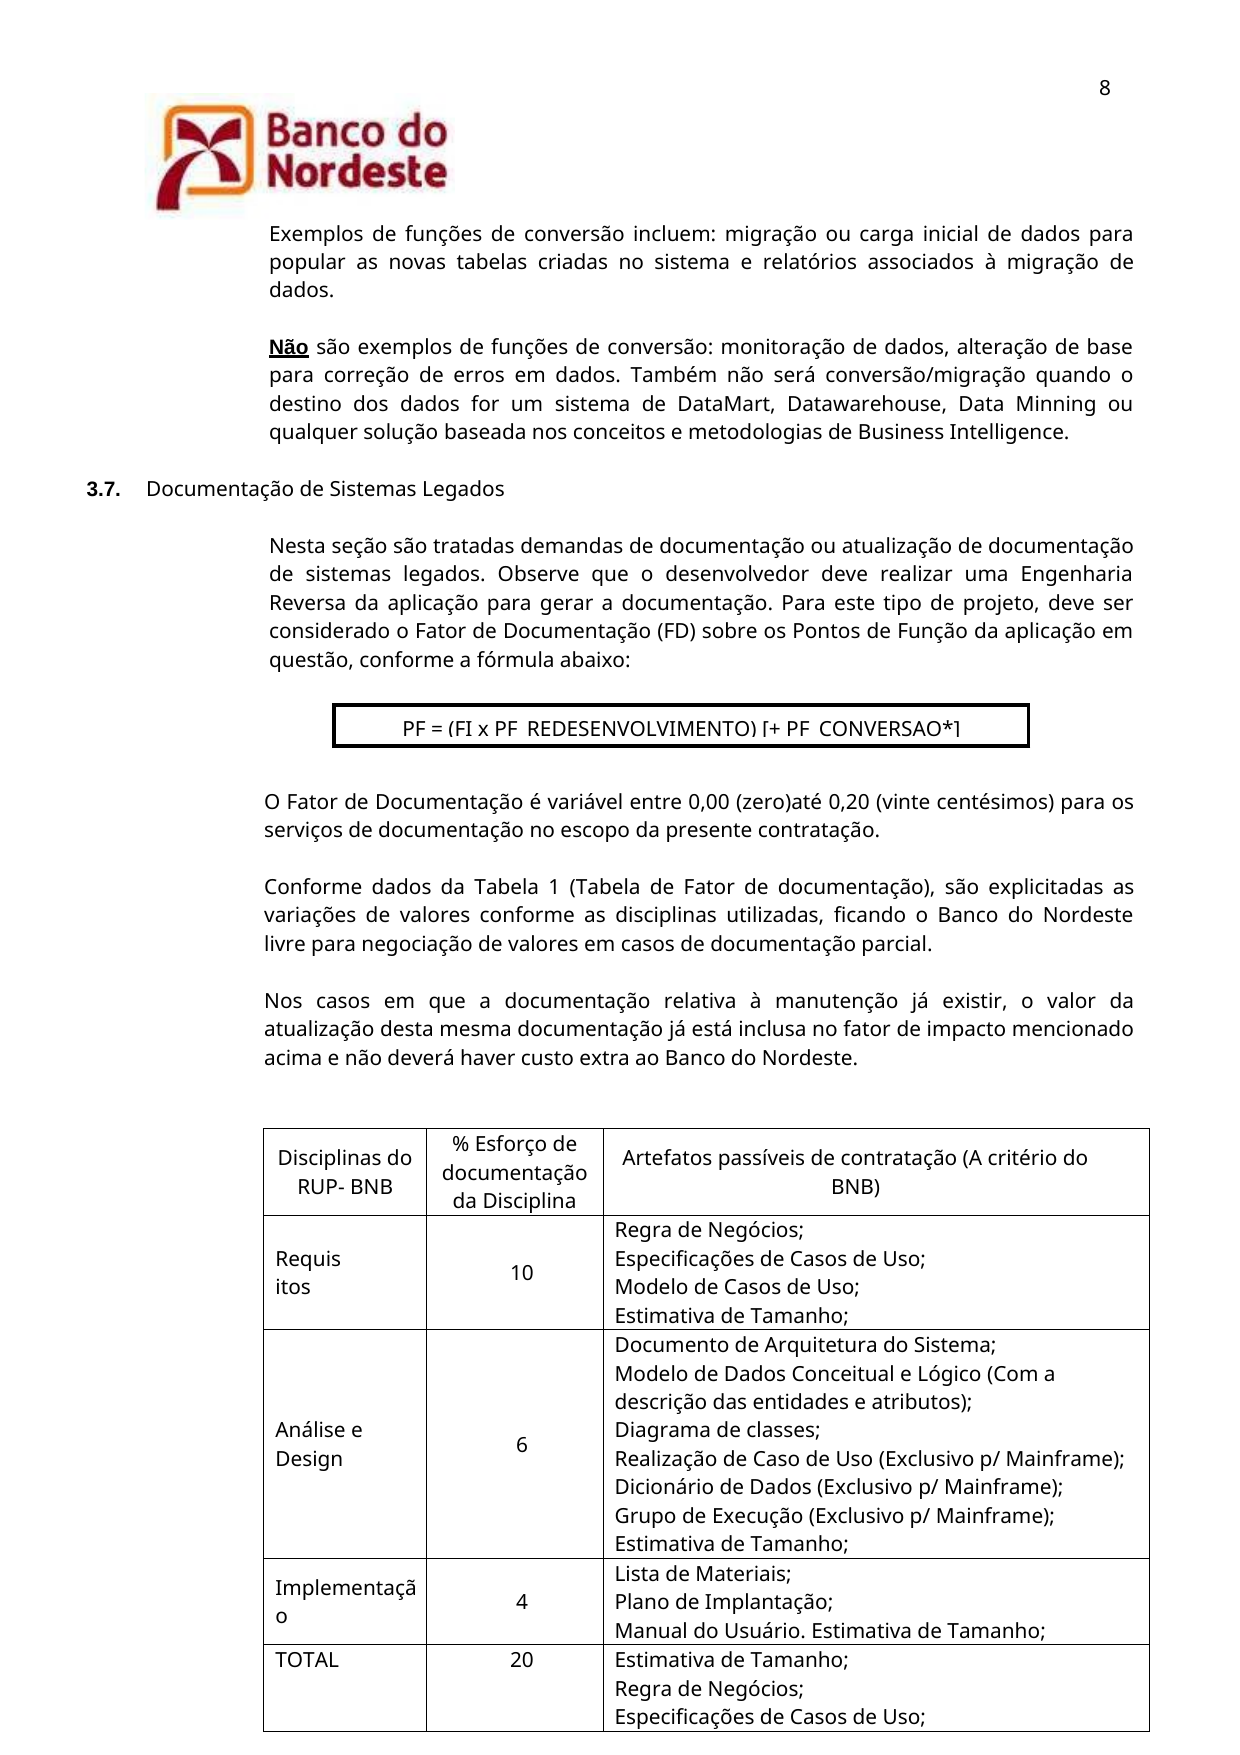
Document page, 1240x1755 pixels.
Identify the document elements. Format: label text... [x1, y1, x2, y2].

text Nesta seção são tratadas demandas de documentação ou atualização de documentação de sistemas legados. Observe que o desenvolvedor deve realizar uma Engenharia Reversa da aplicação para gerar a documentação. Para este tipo de projeto, deve ser considerado o Fator de Documentação (FD) sobre os Pontos de Função da aplicação em questão, conforme a fórmula abaixo: [269, 531, 1134, 673]
text O Fator de Documentação é variável entre 0,00 (zero)até 0,20 (vinte centésimos) para os serviços de documentação no escopo da presente contratação. [264, 787, 1135, 844]
table_cell Regra de Negócios; Especificações de Casos de Uso; Modelo de Casos de Uso; Estimativa de Tamanho; [604, 1216, 1149, 1329]
table_cell 20 [427, 1645, 603, 1731]
text Não são exemplos de funções de conversão: monitoração de dados, alteração de base para correção de erros em dados. Também não será conversão/migração quando o destino dos dados for um sistema de DataMart, Datawarehouse, Data Minning ou qualquer solução baseada nos conceitos e metodologias de Business Intelligence. [269, 332, 1134, 446]
table_cell TOTAL [264, 1645, 426, 1731]
text Nos casos em que a documentação relativa à manutenção já existir, o valor da atualização desta mesma documentação já está inclusa no fator de impacto mencionado acima e não deverá haver custo extra ao Banco do Nordeste. [264, 986, 1135, 1071]
table_header Artefatos passíveis de contratação (A critério do BNB) [604, 1129, 1149, 1214]
table_cell 6 [427, 1330, 603, 1558]
table_cell Análise e Design [264, 1330, 426, 1558]
table_cell Requisitos [264, 1216, 426, 1329]
table_cell 10 [427, 1216, 603, 1329]
table_header Disciplinas do RUP- BNB [264, 1129, 426, 1214]
table_header % Esforço de documentação da Disciplina [427, 1129, 603, 1214]
table_cell 4 [427, 1559, 603, 1644]
table_cell Implementação [264, 1559, 426, 1644]
text Conforme dados da Tabela 1 (Tabela de Fator de documentação), são explicitadas as variações de valores conforme as disciplinas utilizadas, ficando o Banco do Nordeste livre para negociação de valores em casos de documentação parcial. [264, 872, 1135, 957]
table_cell Lista de Materiais; Plano de Implantação; Manual do Usuário. Estimativa de Tamanho; [604, 1559, 1149, 1644]
text Exemplos de funções de conversão incluem: migração ou carga inicial de dados para popular as novas tabelas criadas no sistema e relatórios associados à migração de dados. [269, 219, 1134, 304]
table_cell Documento de Arquitetura do Sistema; Modelo de Dados Conceitual e Lógico (Com a descrição das entidades e atributos); Diagrama de classes; Realização de Caso de Uso (Exclusivo p/ Mainframe); Dicionário de Dados (Exclusivo p/ Mainframe); Grupo de Execução (Exclusivo p/ Mainframe); Estimativa de Tamanho; [604, 1330, 1149, 1558]
text PF = (FI x PF_REDESENVOLVIMENTO) [+ PF_CONVERSAO*] [351, 714, 1012, 737]
table_cell Estimativa de Tamanho; Regra de Negócios; Especificações de Casos de Uso; [604, 1645, 1149, 1731]
list Documentação de Sistemas Legados [86, 474, 1204, 502]
